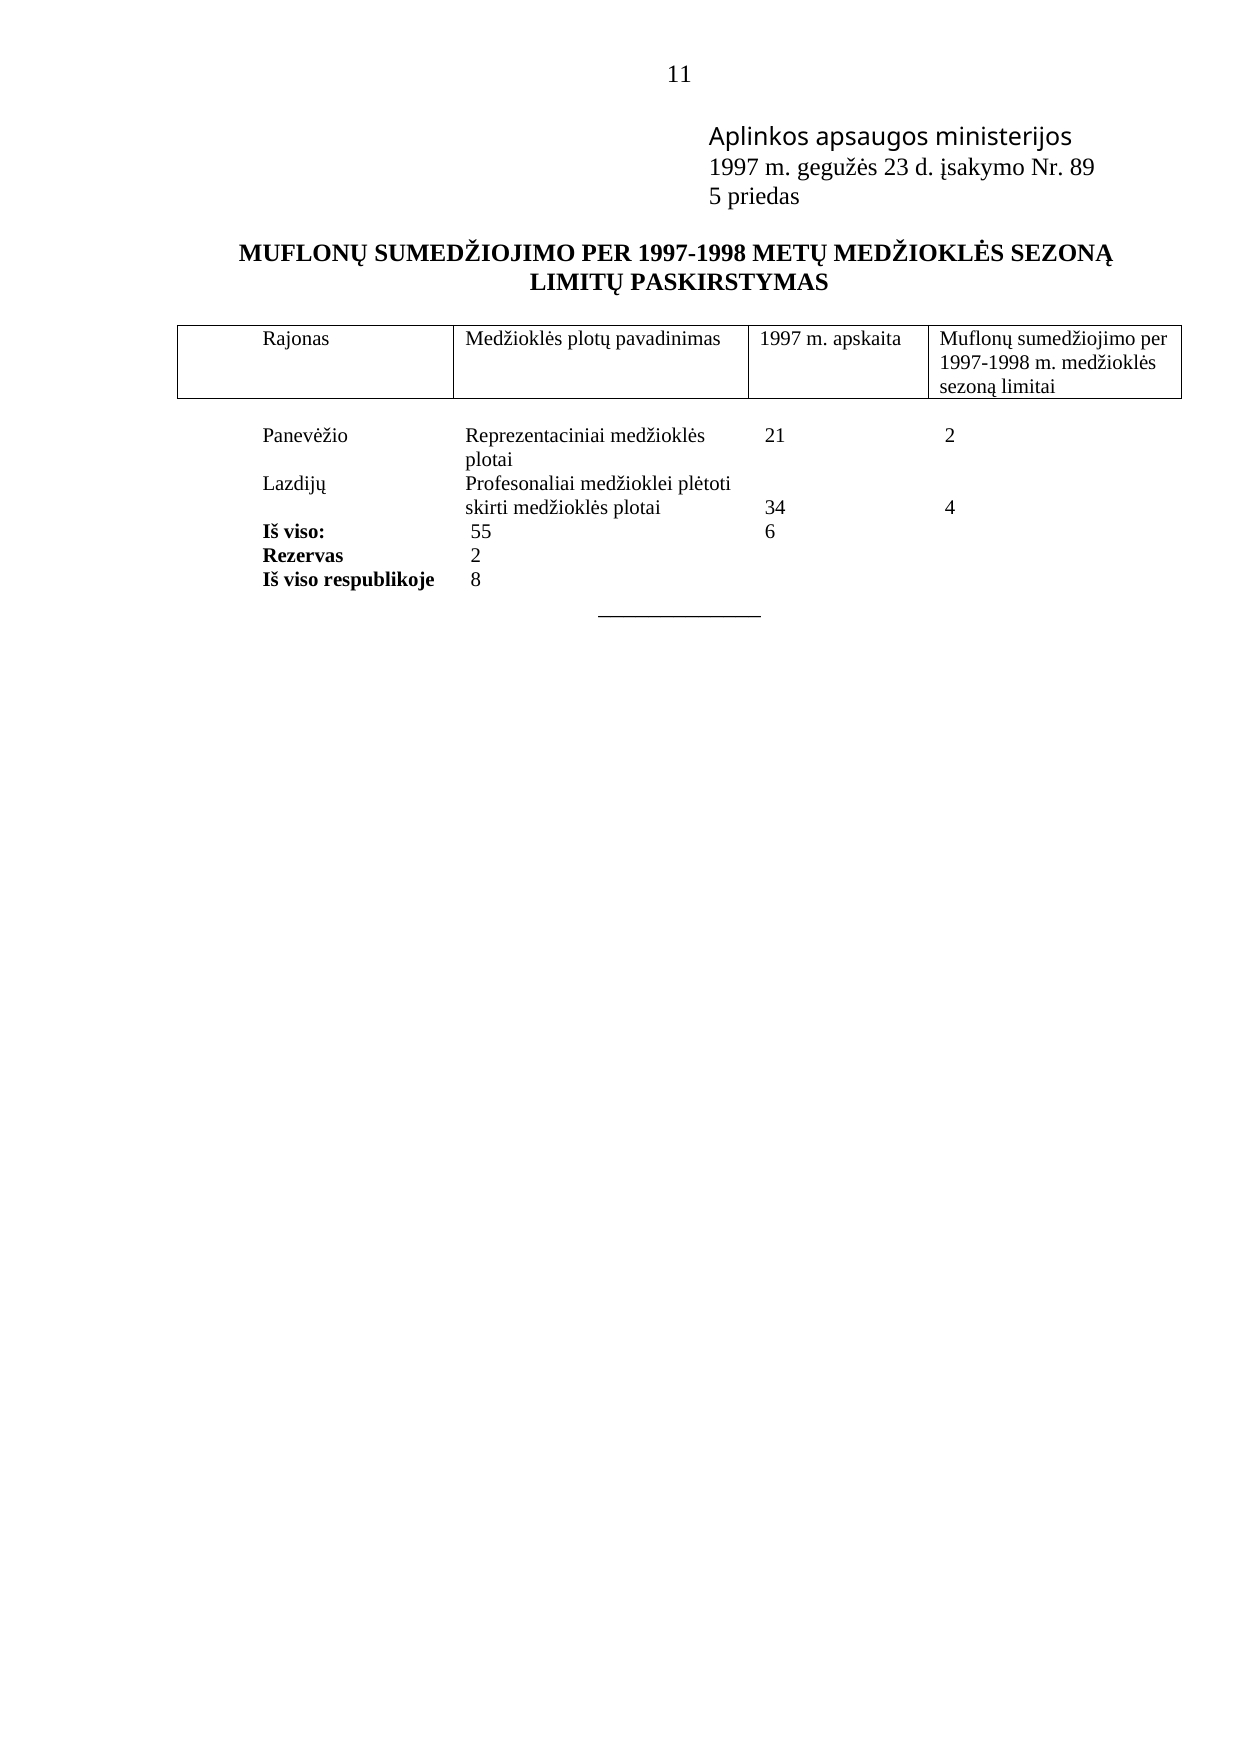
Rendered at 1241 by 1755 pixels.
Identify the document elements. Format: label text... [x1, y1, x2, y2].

table_cell 55 [454, 519, 748, 543]
table_cell 4 [928, 495, 1181, 519]
table_cell Rezervas [177, 543, 454, 567]
table_cell 2 [454, 543, 748, 567]
table_cell Lazdijų [177, 471, 454, 495]
table_cell [928, 568, 1181, 591]
table_cell Panevėžio [177, 423, 454, 471]
text 5 priedas [177, 181, 1181, 210]
table_header Medžioklės plotų pavadinimas [454, 326, 748, 398]
table_cell Profesonaliai medžioklei plėtoti [454, 471, 748, 495]
table_cell [748, 399, 928, 423]
text 1997 m. gegužės 23 d. įsakymo Nr. 89 [177, 152, 1181, 181]
table_cell [748, 543, 928, 567]
text limitų paskirstymas [177, 267, 1181, 296]
text Aplinkos apsaugos ministerijos [177, 118, 1181, 152]
table_header Rajonas [178, 326, 453, 398]
table_cell [454, 399, 748, 423]
table_header Muflonų sumedžiojimo per 1997-1998 m. medžioklės sezoną limitai [929, 326, 1181, 398]
table_cell [928, 399, 1181, 423]
table_cell 6 [748, 519, 928, 543]
table_cell 21 [748, 423, 928, 471]
table_cell [928, 519, 1181, 543]
table_cell Iš viso: [177, 519, 454, 543]
table_cell Reprezentaciniai medžioklės plotai [454, 423, 748, 471]
table_cell [928, 471, 1181, 495]
table_cell Iš viso respublikoje [177, 568, 454, 591]
table_cell [748, 471, 928, 495]
table_cell [928, 543, 1181, 567]
table_cell [177, 495, 454, 519]
table_cell skirti medžioklės plotai [454, 495, 748, 519]
table_cell [748, 568, 928, 591]
text _____________ [177, 591, 1181, 620]
table_cell 34 [748, 495, 928, 519]
text Muflonų sumedžiojimo per 1997-1998 metų medžioklės sezoną [177, 238, 1181, 267]
table_cell 8 [454, 568, 748, 591]
table_cell [177, 399, 454, 423]
table_header 1997 m. apskaita [749, 326, 928, 398]
table_cell 2 [928, 423, 1181, 471]
